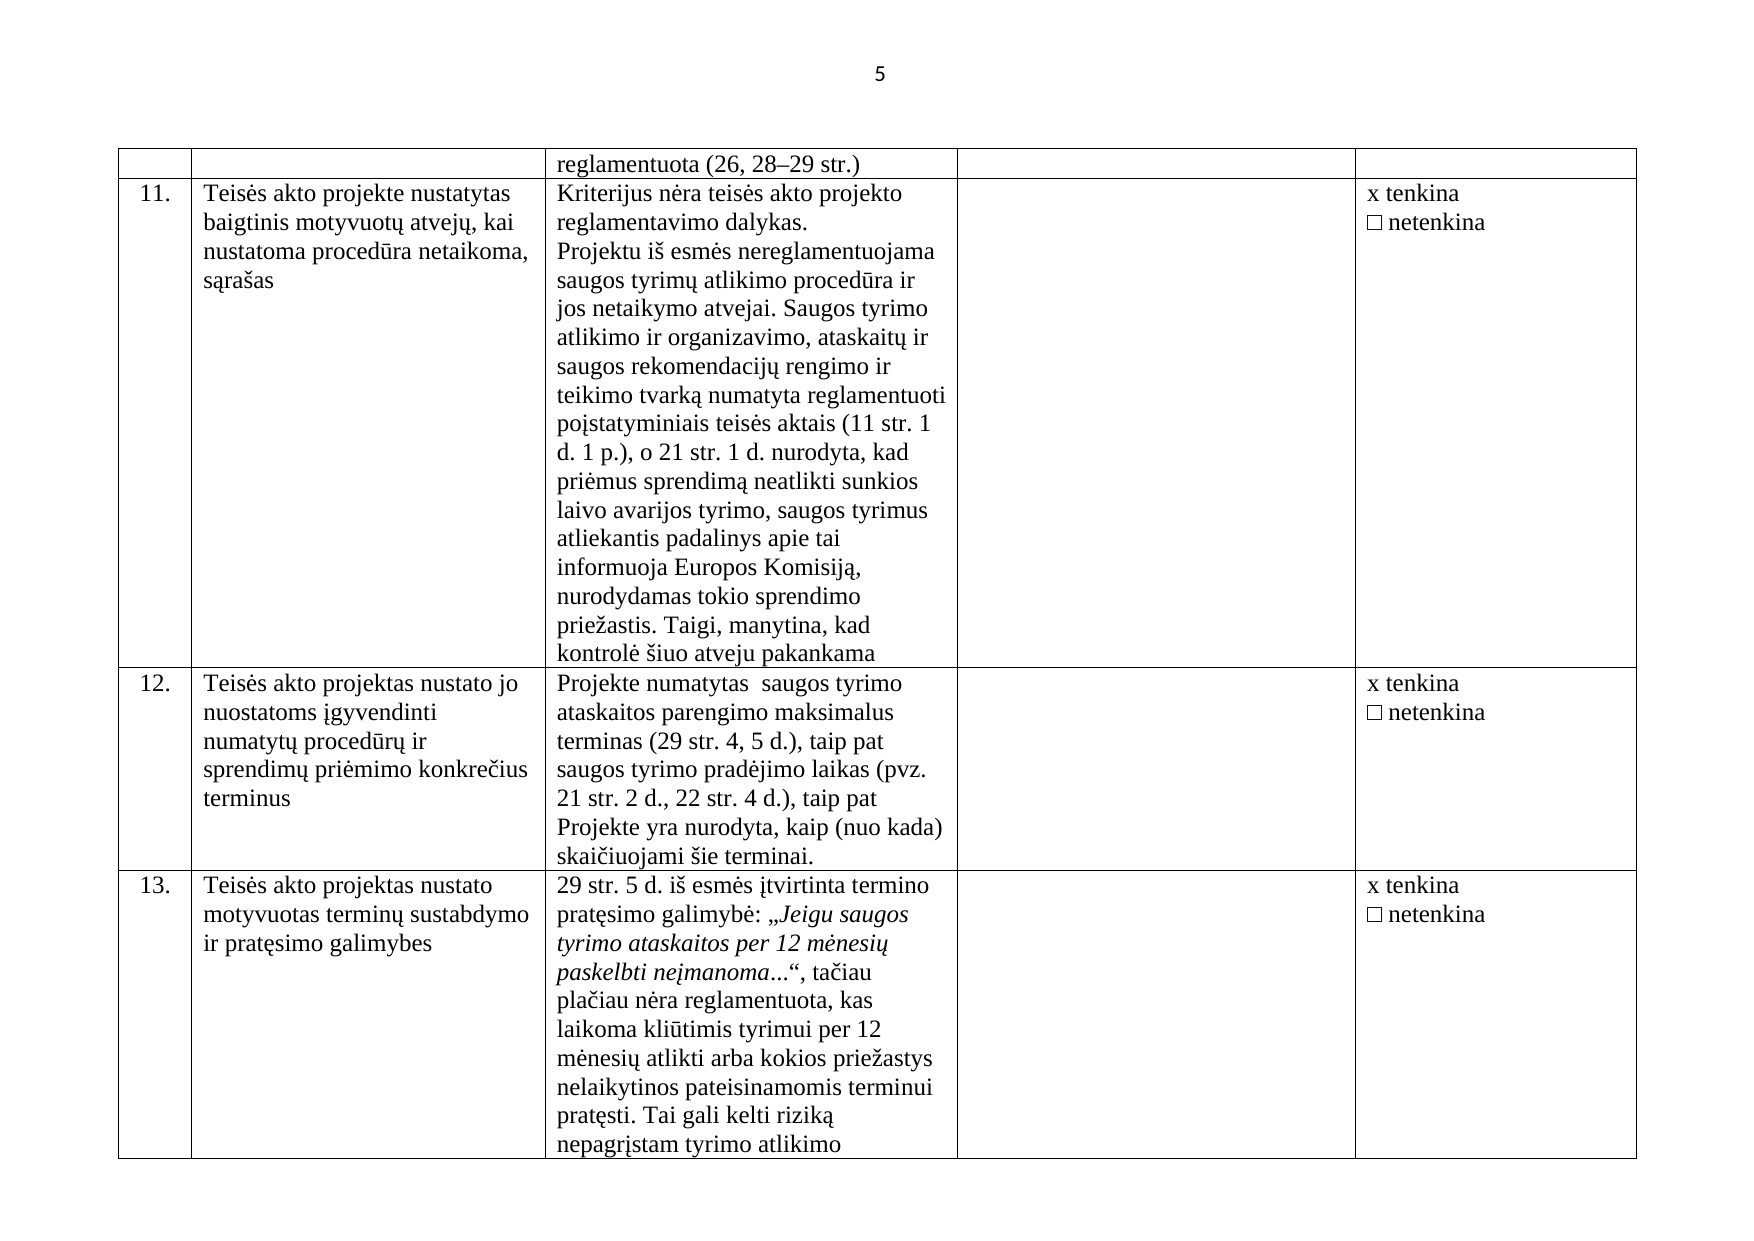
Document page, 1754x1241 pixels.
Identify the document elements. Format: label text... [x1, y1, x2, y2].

table_cell 11. [119, 179, 191, 667]
table_cell x tenkina □ netenkina [1356, 668, 1636, 869]
table_cell [1356, 149, 1636, 177]
table_cell [1637, 178, 1727, 667]
table_cell x tenkina □ netenkina [1356, 179, 1636, 667]
table_cell [958, 149, 1355, 177]
table_cell reglamentuota (26, 28–29 str.) [546, 149, 957, 177]
table_cell 29 str. 5 d. iš esmės įtvirtinta termino pratęsimo galimybė: „Jeigu saugos tyrimo ataskaitos per 12 mėnesių paskelbti neįmanoma...“, tačiau plačiau nėra reglamentuota, kas laikoma kliūtimis tyrimui per 12 mėnesių atlikti arba kokios priežastys nelaikytinos pateisinamomis terminui pratęsti. Tai gali kelti riziką nepagrįstam tyrimo atlikimo [546, 871, 957, 1158]
table_cell Teisės akto projektas nustato motyvuotas terminų sustabdymo ir pratęsimo galimybes [192, 871, 545, 1158]
table_cell [958, 871, 1355, 1158]
table_cell 12. [119, 668, 191, 869]
table_cell [958, 668, 1355, 869]
table_cell x tenkina □ netenkina [1356, 871, 1636, 1158]
table_cell Teisės akto projekte nustatytas baigtinis motyvuotų atvejų, kai nustatoma procedūra netaikoma, sąrašas [192, 179, 545, 667]
table_cell [1637, 870, 1727, 1158]
table_cell [1637, 148, 1727, 177]
table_cell [119, 149, 191, 177]
table_cell Kriterijus nėra teisės akto projekto reglamentavimo dalykas. Projektu iš esmės nereglamentuojama saugos tyrimų atlikimo procedūra ir jos netaikymo atvejai. Saugos tyrimo atlikimo ir organizavimo, ataskaitų ir saugos rekomendacijų rengimo ir teikimo tvarką numatyta reglamentuoti poįstatyminiais teisės aktais (11 str. 1 d. 1 p.), o 21 str. 1 d. nurodyta, kad priėmus sprendimą neatlikti sunkios laivo avarijos tyrimo, saugos tyrimus atliekantis padalinys apie tai informuoja Europos Komisiją, nurodydamas tokio sprendimo priežastis. Taigi, manytina, kad kontrolė šiuo atveju pakankama [546, 179, 957, 667]
table_cell 13. [119, 871, 191, 1158]
table_cell [192, 149, 545, 177]
table_cell [1637, 667, 1727, 869]
table_cell [958, 179, 1355, 667]
table_cell Projekte numatytas saugos tyrimo ataskaitos parengimo maksimalus terminas (29 str. 4, 5 d.), taip pat saugos tyrimo pradėjimo laikas (pvz. 21 str. 2 d., 22 str. 4 d.), taip pat Projekte yra nurodyta, kaip (nuo kada) skaičiuojami šie terminai. [546, 668, 957, 869]
table_cell Teisės akto projektas nustato jo nuostatoms įgyvendinti numatytų procedūrų ir sprendimų priėmimo konkrečius terminus [192, 668, 545, 869]
